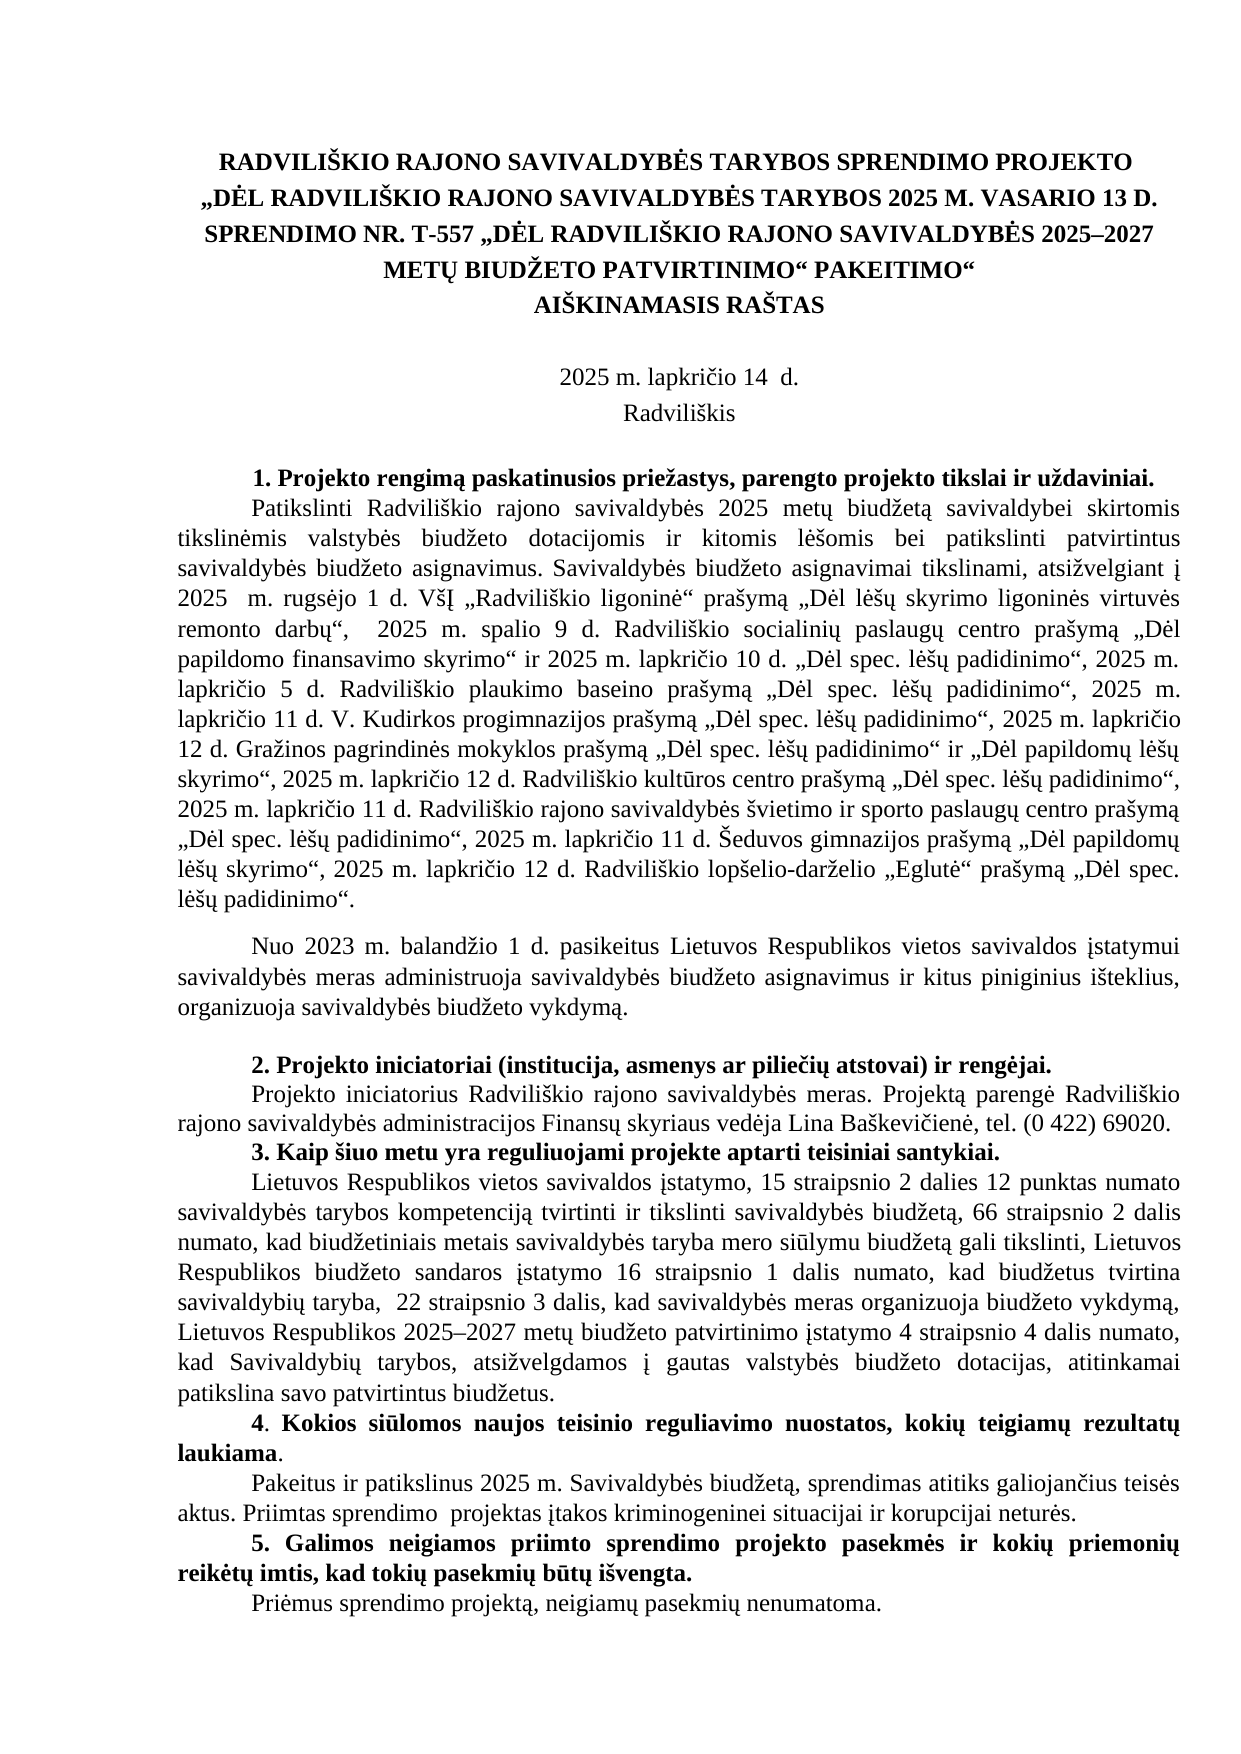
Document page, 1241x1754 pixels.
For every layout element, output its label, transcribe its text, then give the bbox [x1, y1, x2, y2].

text 5. Galimos neigiamos priimto sprendimo projekto pasekmės ir kokių priemonių reikėtų imtis, kad tokių pasekmių būtų išvengta. [177, 1528, 1181, 1587]
text Patikslinti Radviliškio rajono savivaldybės 2025 metų biudžetą savivaldybei skirtomis tikslinėmis valstybės biudžeto dotacijomis ir kitomis lėšomis bei patikslinti patvirtintus savivaldybės biudžeto asignavimus. Savivaldybės biudžeto asignavimai tikslinami, atsižvelgiant į 2025 m. rugsėjo 1 d. VšĮ „Radviliškio ligoninė“ prašymą „Dėl lėšų skyrimo ligoninės virtuvės remonto darbų“, 2025 m. spalio 9 d. Radviliškio socialinių paslaugų centro prašymą „Dėl papildomo finansavimo skyrimo“ ir 2025 m. lapkričio 10 d. „Dėl spec. lėšų padidinimo“, 2025 m. lapkričio 5 d. Radviliškio plaukimo baseino prašymą „Dėl spec. lėšų padidinimo“, 2025 m. lapkričio 11 d. V. Kudirkos progimnazijos prašymą „Dėl spec. lėšų padidinimo“, 2025 m. lapkričio 12 d. Gražinos pagrindinės mokyklos prašymą „Dėl spec. lėšų padidinimo“ ir „Dėl papildomų lėšų skyrimo“, 2025 m. lapkričio 12 d. Radviliškio kultūros centro prašymą „Dėl spec. lėšų padidinimo“, 2025 m. lapkričio 11 d. Radviliškio rajono savivaldybės švietimo ir sporto paslaugų centro prašymą „Dėl spec. lėšų padidinimo“, 2025 m. lapkričio 11 d. Šeduvos gimnazijos prašymą „Dėl papildomų lėšų skyrimo“, 2025 m. lapkričio 12 d. Radviliškio lopšelio-darželio „Eglutė“ prašymą „Dėl spec. lėšų padidinimo“. [177, 493, 1181, 913]
text 2. Projekto iniciatoriai (institucija, asmenys ar piliečių atstovai) ir rengėjai. [177, 1051, 1181, 1079]
text Priėmus sprendimo projektą, neigiamų pasekmių nenumatoma. [103, 1588, 1181, 1617]
text Nuo 2023 m. balandžio 1 d. pasikeitus Lietuvos Respublikos vietos savivaldos įstatymui savivaldybės meras administruoja savivaldybės biudžeto asignavimus ir kitus piniginius išteklius, organizuoja savivaldybės biudžeto vykdymą. [177, 931, 1181, 1020]
text Projekto iniciatorius Radviliškio rajono savivaldybės meras. Projektą parengė Radviliškio rajono savivaldybės administracijos Finansų skyriaus vedėja Lina Baškevičienė, tel. (0 422) 69020. [177, 1079, 1181, 1137]
text „DĖL RADVILIŠKIO RAJONO SAVIVALDYBĖS TARYBOS 2025 M. VASARIO 13 D. SPRENDIMO NR. T-557 „DĖL RADVILIŠKIO RAJONO SAVIVALDYBĖS 2025–2027 METŲ BIUDŽETO PATVIRTINIMO“ PAKEITIMO“ [177, 183, 1181, 291]
text RADVILIŠKIO RAJONO SAVIVALDYBĖS TARYBOS SPRENDIMO PROJEKTO [177, 147, 1181, 183]
text 1. Projekto rengimą paskatinusios priežastys, parengto projekto tikslai ir uždaviniai. [177, 463, 1181, 492]
text 4. Kokios siūlomos naujos teisinio reguliavimo nuostatos, kokių teigiamų rezultatų laukiama. [177, 1408, 1181, 1467]
text 3. Kaip šiuo metu yra reguliuojami projekte aptarti teisiniai santykiai. [177, 1137, 1181, 1166]
text Lietuvos Respublikos vietos savivaldos įstatymo, 15 straipsnio 2 dalies 12 punktas numato savivaldybės tarybos kompetenciją tvirtinti ir tikslinti savivaldybės biudžetą, 66 straipsnio 2 dalis numato, kad biudžetiniais metais savivaldybės taryba mero siūlymu biudžetą gali tikslinti, Lietuvos Respublikos biudžeto sandaros įstatymo 16 straipsnio 1 dalis numato, kad biudžetus tvirtina savivaldybių taryba, 22 straipsnio 3 dalis, kad savivaldybės meras organizuoja biudžeto vykdymą, Lietuvos Respublikos 2025–2027 metų biudžeto patvirtinimo įstatymo 4 straipsnio 4 dalis numato, kad Savivaldybių tarybos, atsižvelgdamos į gautas valstybės biudžeto dotacijas, atitinkamai patikslina savo patvirtintus biudžetus. [177, 1167, 1181, 1406]
text Radviliškis [177, 398, 1181, 434]
text 2025 m. lapkričio 14 d. [177, 362, 1181, 398]
text Pakeitus ir patikslinus 2025 m. Savivaldybės biudžetą, sprendimas atitiks galiojančius teisės aktus. Priimtas sprendimo projektas įtakos kriminogeninei situacijai ir korupcijai neturės. [177, 1468, 1181, 1527]
text AIŠKINAMASIS RAŠTAS [177, 291, 1181, 327]
